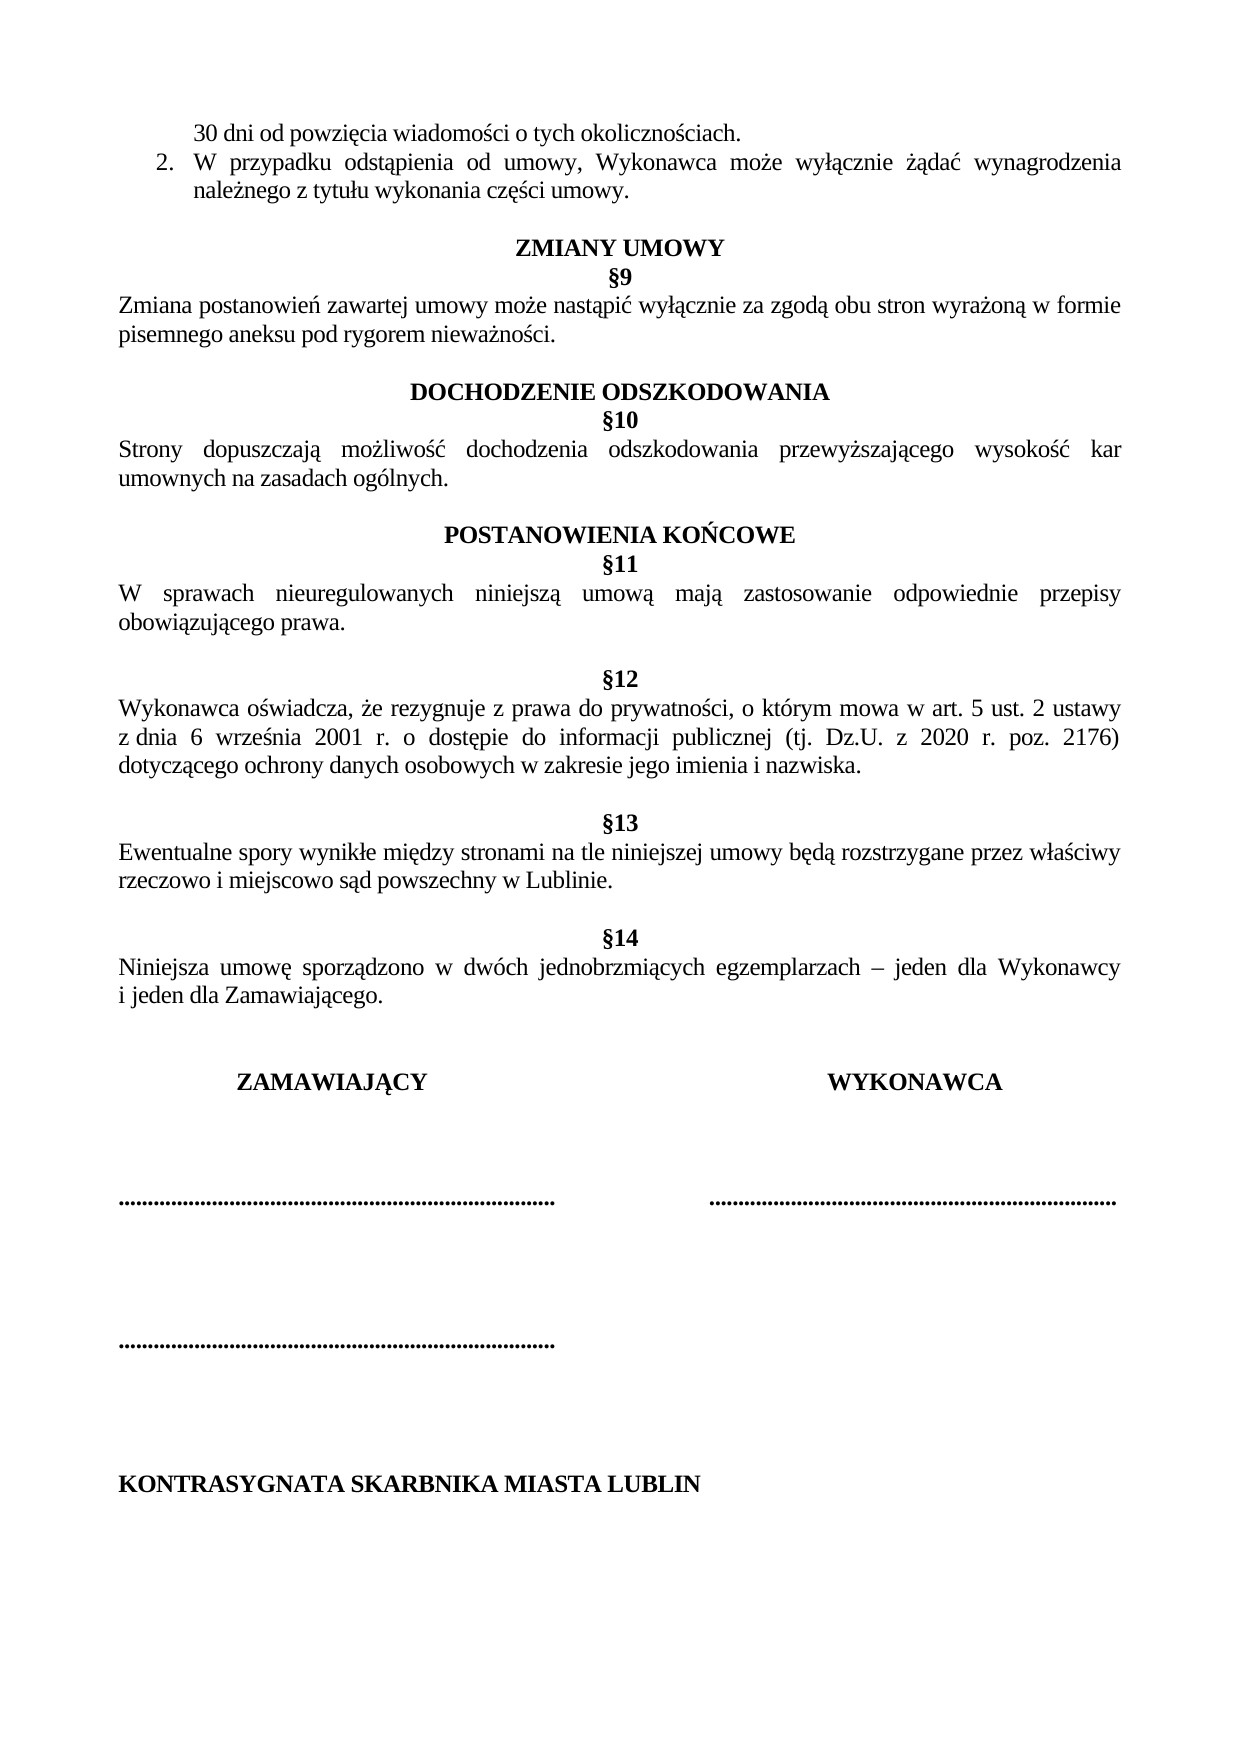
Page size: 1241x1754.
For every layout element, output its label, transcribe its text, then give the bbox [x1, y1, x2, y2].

text W sprawach nieuregulowanych niniejszą umową mają zastosowanie odpowiednie przepisy obowiązującego prawa. [118, 578, 1122, 636]
text Strony dopuszczają możliwość dochodzenia odszkodowania przewyższającego wysokość kar umownych na zasadach ogólnych. [118, 434, 1122, 492]
text POSTANOWIENIA KOŃCOWE [118, 521, 1122, 549]
text §10 [118, 406, 1122, 434]
list 30 dni od powzięcia wiadomości o tych okolicznościach. [156, 118, 1122, 147]
text Zmiana postanowień zawartej umowy może nastąpić wyłącznie za zgodą obu stron wyrażoną w formie pisemnego aneksu pod rygorem nieważności. [118, 291, 1122, 348]
text ........................................................................... [118, 1326, 1122, 1354]
text KONTRASYGNATA SKARBNIKA MIASTA LUBLIN [118, 1469, 1122, 1498]
text §12 [118, 664, 1122, 693]
text §11 [118, 549, 1122, 578]
text §9 [118, 262, 1122, 291]
text §14 [118, 923, 1122, 952]
text §13 [118, 808, 1122, 837]
text Wykonawca oświadcza, że rezygnuje z prawa do prywatności, o którym mowa w art. 5 ust. 2 ustawy z dnia 6 września 2001 r. o dostępie do informacji publicznej (tj. Dz.U. z 2020 r. poz. 2176) dotyczącego ochrony danych osobowych w zakresie jego imienia i nazwiska. [118, 693, 1122, 779]
text ........................................................................... ...................................................................... [118, 1182, 1122, 1211]
text Ewentualne spory wynikłe między stronami na tle niniejszej umowy będą rozstrzygane przez właściwy rzeczowo i miejscowo sąd powszechny w Lublinie. [118, 837, 1122, 894]
text Niniejsza umowę sporządzono w dwóch jednobrzmiących egzemplarzach – jeden dla Wykonawcy i jeden dla Zamawiającego. [118, 952, 1122, 1009]
list W przypadku odstąpienia od umowy, Wykonawca może wyłącznie żądać wynagrodzenia należnego z tytułu wykonania części umowy. [156, 147, 1122, 204]
text ZMIANY UMOWY [118, 233, 1122, 262]
text ZAMAWIAJĄCY WYKONAWCA [118, 1067, 1122, 1096]
text DOCHODZENIE ODSZKODOWANIA [118, 377, 1122, 406]
